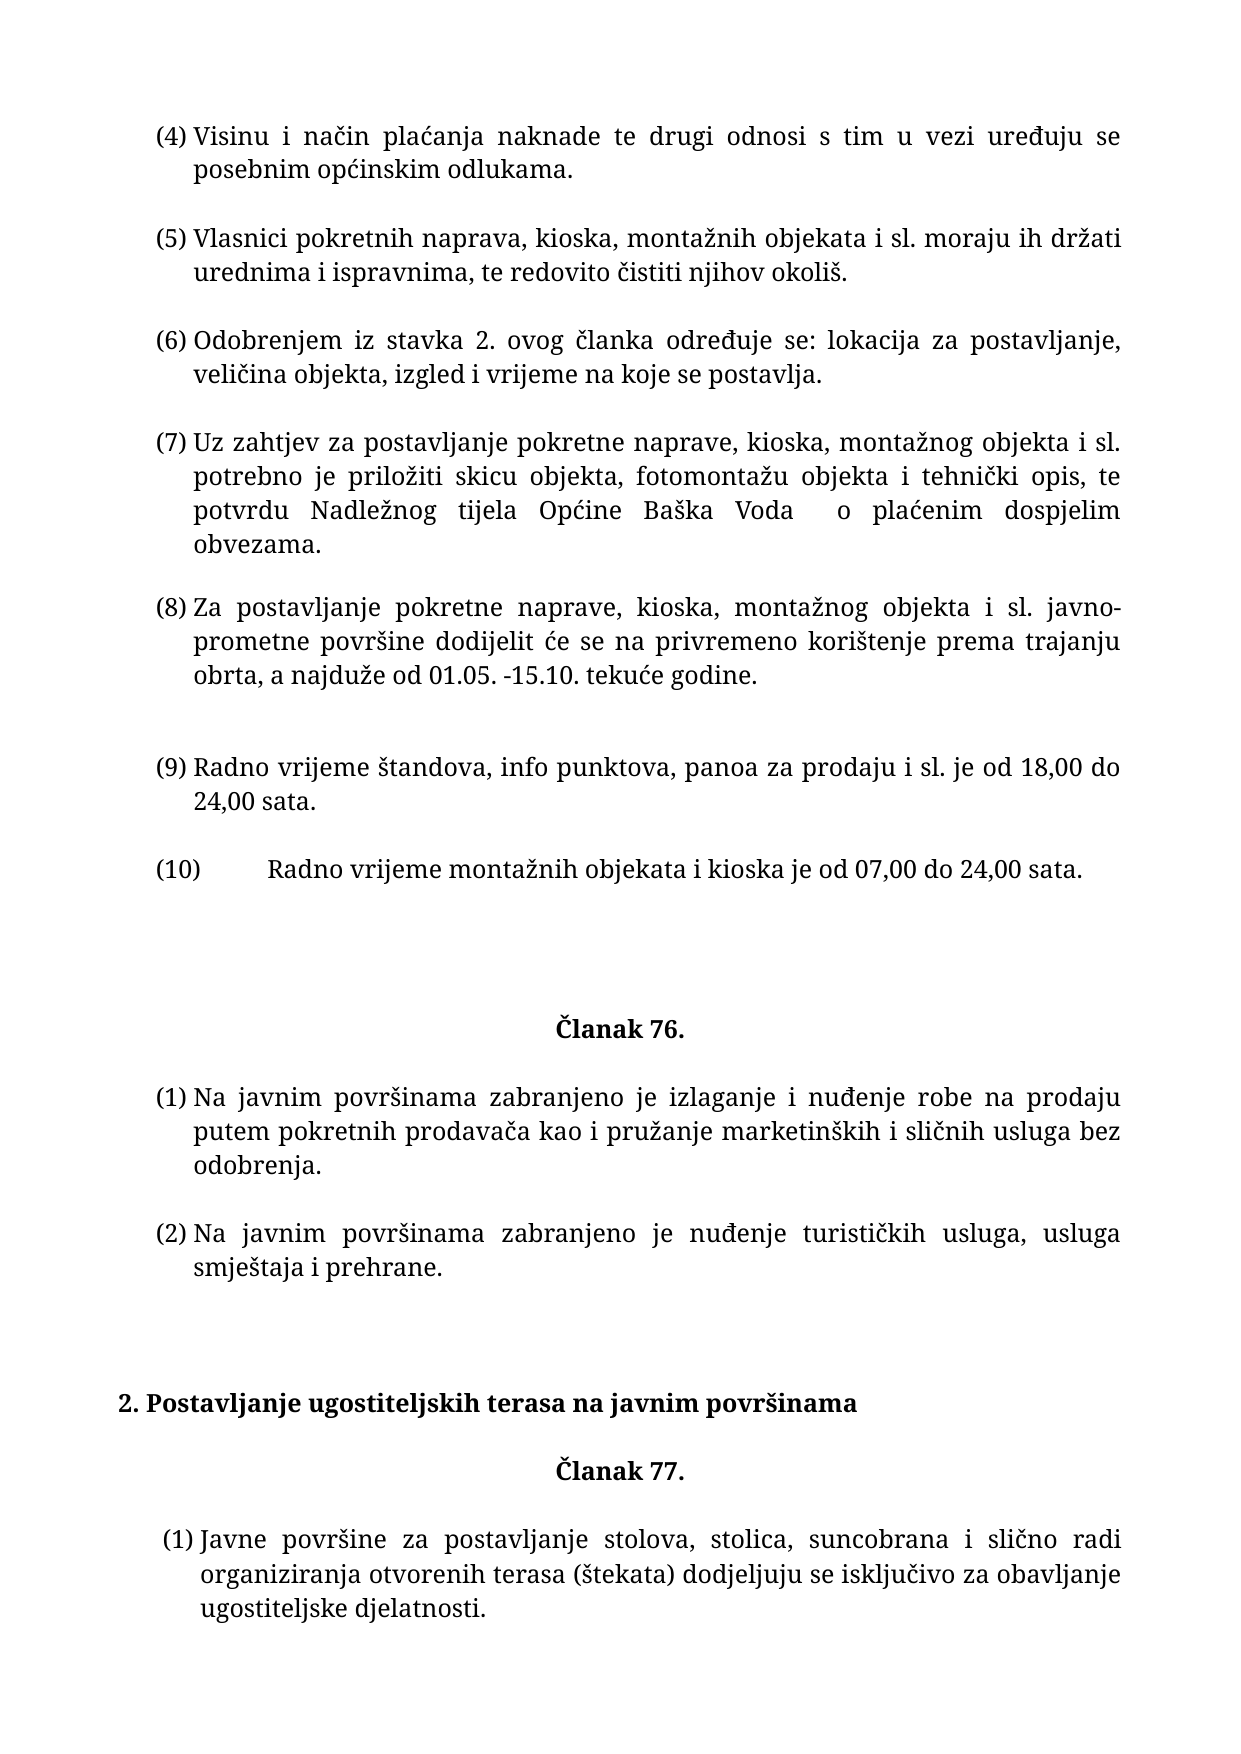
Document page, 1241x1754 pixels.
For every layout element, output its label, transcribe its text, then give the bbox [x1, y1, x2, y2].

list Na javnim površinama zabranjeno je izlaganje i nuđenje robe na prodaju putem pokretnih prodavača kao i pružanje marketinških i sličnih usluga bez odobrenja. [156, 1079, 1122, 1182]
list Radno vrijeme štandova, info punktova, panoa za prodaju i sl. je od 18,00 do 24,00 sata. [156, 749, 1122, 817]
text 2. Postavljanje ugostiteljskih terasa na javnim površinama [118, 1386, 1122, 1420]
text Članak 76. [118, 1011, 1122, 1045]
list Za postavljanje pokretne naprave, kioska, montažnog objekta i sl. javno-prometne površine dodijelit će se na privremeno korištenje prema trajanju obrta, a najduže od 01.05. -15.10. tekuće godine. [156, 590, 1122, 692]
list Javne površine za postavljanje stolova, stolica, suncobrana i slično radi organiziranja otvorenih terasa (štekata) dodjeljuju se isključivo za obavljanje ugostiteljske djelatnosti. [162, 1522, 1122, 1624]
list Radno vrijeme montažnih objekata i kioska je od 07,00 do 24,00 sata. [156, 852, 1122, 886]
text Članak 77. [118, 1454, 1122, 1488]
list Vlasnici pokretnih naprava, kioska, montažnih objekata i sl. moraju ih držati urednima i ispravnima, te redovito čistiti njihov okoliš. [156, 220, 1122, 288]
list Uz zahtjev za postavljanje pokretne naprave, kioska, montažnog objekta i sl. potrebno je priložiti skicu objekta, fotomontažu objekta i tehnički opis, te potvrdu Nadležnog tijela Općine Baška Voda o plaćenim dospjelim obvezama. [156, 425, 1122, 561]
list Odobrenjem iz stavka 2. ovog članka određuje se: lokacija za postavljanje, veličina objekta, izgled i vrijeme na koje se postavlja. [156, 322, 1122, 391]
list Visinu i način plaćanja naknade te drugi odnosi s tim u vezi uređuju se posebnim općinskim odlukama. [156, 118, 1122, 186]
list Na javnim površinama zabranjeno je nuđenje turističkih usluga, usluga smještaja i prehrane. [156, 1216, 1122, 1284]
